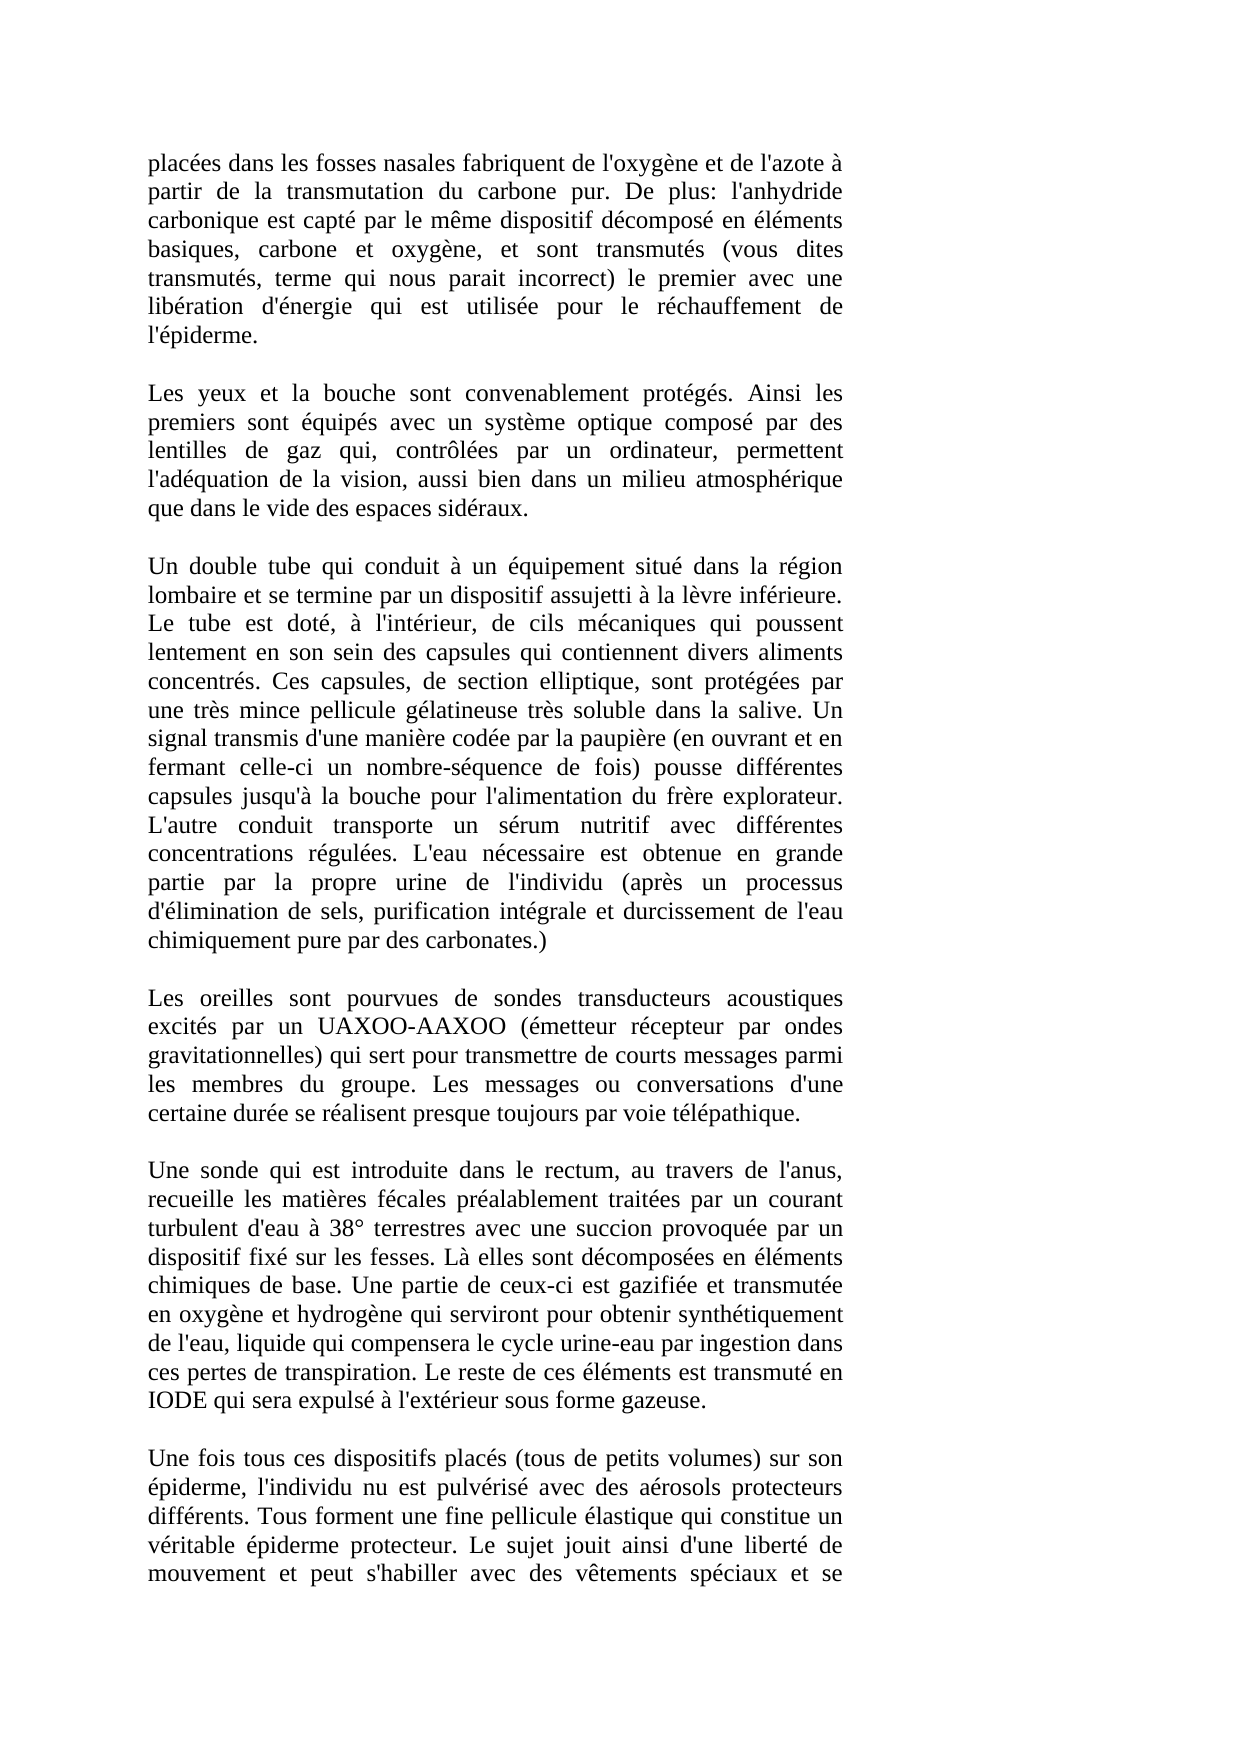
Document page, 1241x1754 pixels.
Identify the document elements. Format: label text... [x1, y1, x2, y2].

text placées dans les fosses nasales fabriquent de l'oxygène et de l'azote à partir de la transmutation du carbone pur. De plus: l'anhydride carbonique est capté par le même dispositif décomposé en éléments basiques, carbone et oxygène, et sont transmutés (vous dites transmutés, terme qui nous parait incorrect) le premier avec une libération d'énergie qui est utilisée pour le réchauffement de l'épiderme. [148, 148, 844, 349]
text Les yeux et la bouche sont convenablement protégés. Ainsi les premiers sont équipés avec un système optique composé par des lentilles de gaz qui, contrôlées par un ordinateur, permettent l'adéquation de la vision, aussi bien dans un milieu atmosphérique que dans le vide des espaces sidéraux. [148, 378, 844, 522]
text Un double tube qui conduit à un équipement situé dans la région lombaire et se termine par un dispositif assujetti à la lèvre inférieure. Le tube est doté, à l'intérieur, de cils mécaniques qui poussent lentement en son sein des capsules qui contiennent divers aliments concentrés. Ces capsules, de section elliptique, sont protégées par une très mince pellicule gélatineuse très soluble dans la salive. Un signal transmis d'une manière codée par la paupière (en ouvrant et en fermant celle-ci un nombre-séquence de fois) pousse différentes capsules jusqu'à la bouche pour l'alimentation du frère explorateur. L'autre conduit transporte un sérum nutritif avec différentes concentrations régulées. L'eau nécessaire est obtenue en grande partie par la propre urine de l'individu (après un processus d'élimination de sels, purification intégrale et durcissement de l'eau chimiquement pure par des carbonates.) [148, 551, 844, 953]
text Une fois tous ces dispositifs placés (tous de petits volumes) sur son épiderme, l'individu nu est pulvérisé avec des aérosols protecteurs différents. Tous forment une fine pellicule élastique qui constitue un véritable épiderme protecteur. Le sujet jouit ainsi d'une liberté de mouvement et peut s'habiller avec des vêtements spéciaux et se [148, 1443, 844, 1587]
text Une sonde qui est introduite dans le rectum, au travers de l'anus, recueille les matières fécales préalablement traitées par un courant turbulent d'eau à 38° terrestres avec une succion provoquée par un dispositif fixé sur les fesses. Là elles sont décomposées en éléments chimiques de base. Une partie de ceux-ci est gazifiée et transmutée en oxygène et hydrogène qui serviront pour obtenir synthétiquement de l'eau, liquide qui compensera le cycle urine-eau par ingestion dans ces pertes de transpiration. Le reste de ces éléments est transmuté en IODE qui sera expulsé à l'extérieur sous forme gazeuse. [148, 1156, 844, 1414]
text Les oreilles sont pourvues de sondes transducteurs acoustiques excités par un UAXOO-AAXOO (émetteur récepteur par ondes gravitationnelles) qui sert pour transmettre de courts messages parmi les membres du groupe. Les messages ou conversations d'une certaine durée se réalisent presque toujours par voie télépathique. [148, 983, 844, 1126]
